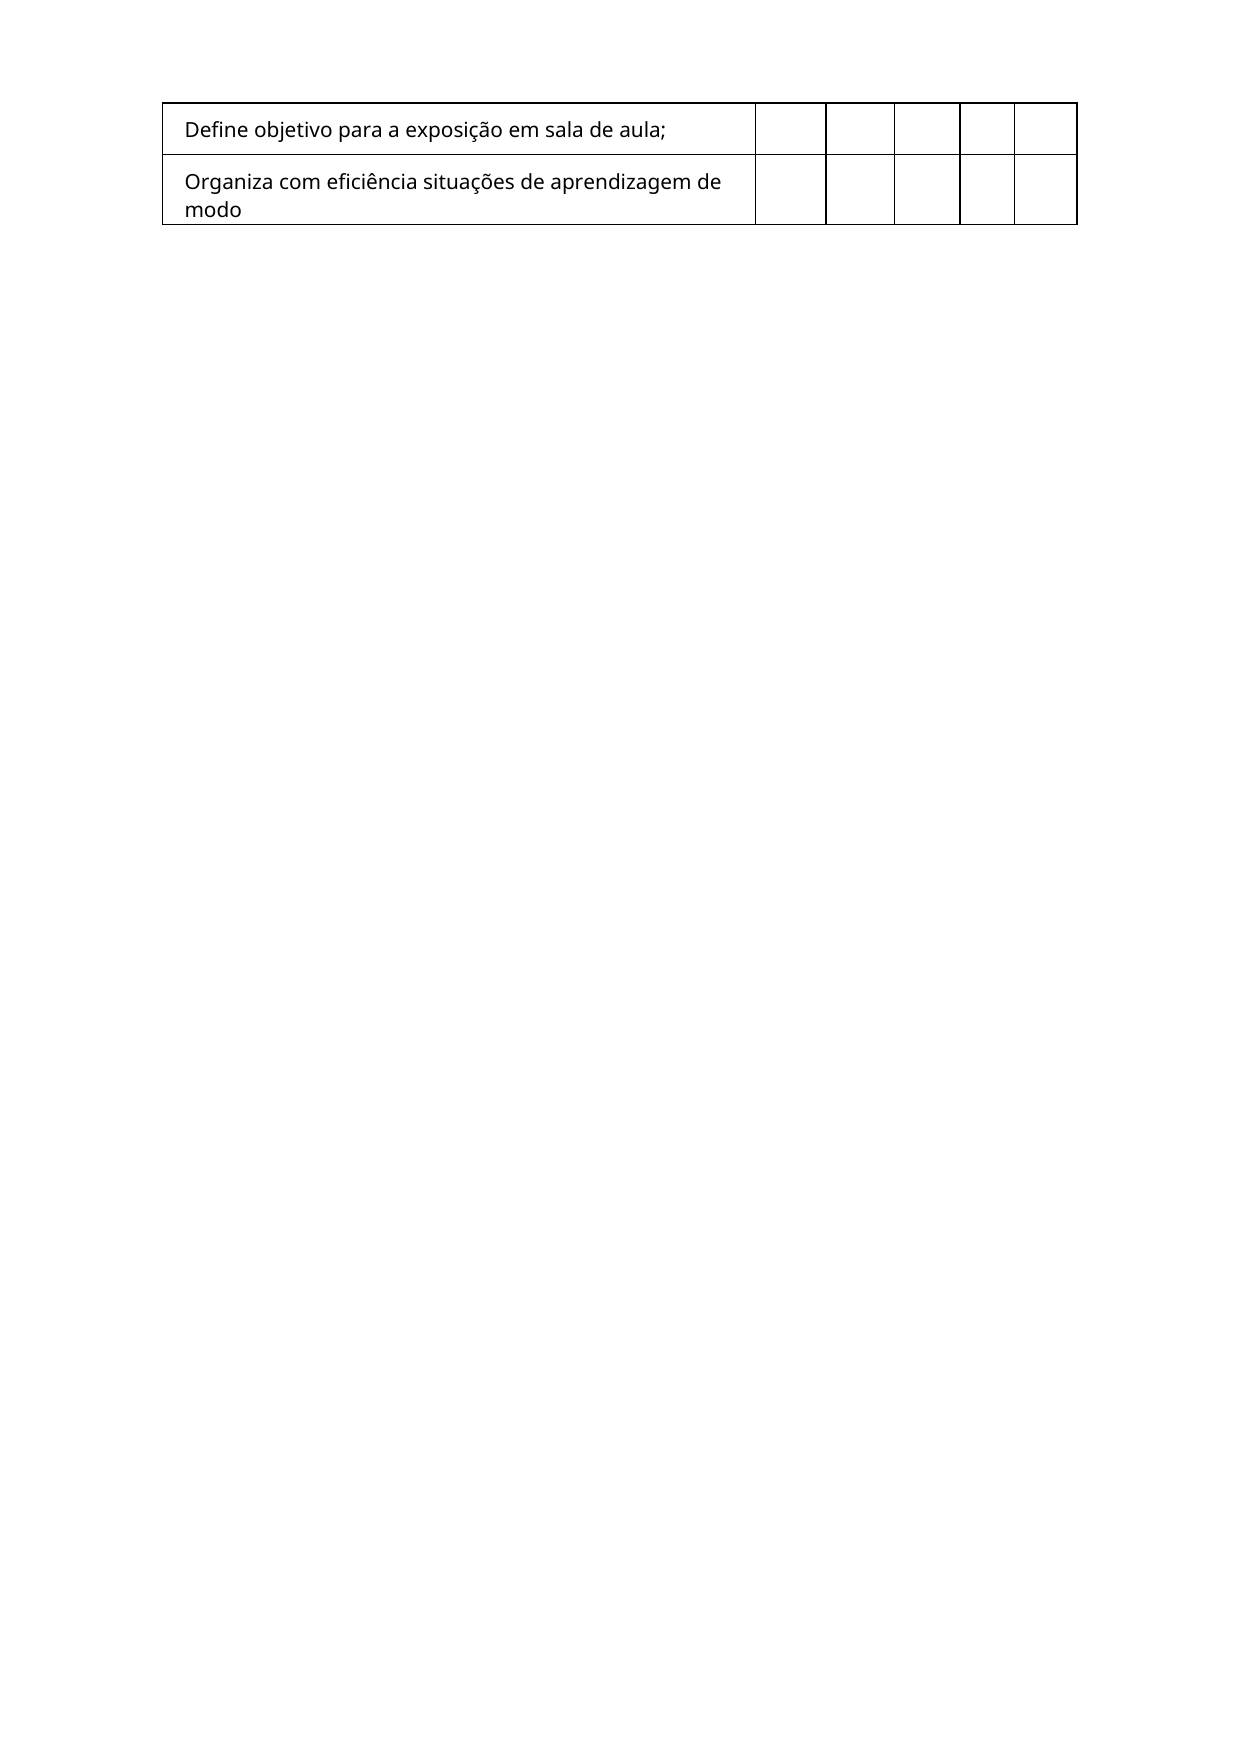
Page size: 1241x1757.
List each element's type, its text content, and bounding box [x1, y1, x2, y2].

table_cell [756, 155, 825, 224]
table_cell [895, 104, 959, 153]
table_cell [961, 155, 1014, 224]
table_cell [756, 104, 825, 153]
table_cell [961, 104, 1014, 153]
table_cell [895, 155, 959, 224]
table_cell [1015, 104, 1076, 153]
table_cell Define objetivo para a exposição em sala de aula; [163, 104, 755, 153]
table_cell [827, 155, 894, 224]
table_cell Organiza com eficiência situações de aprendizagem de modo [163, 155, 755, 224]
table_cell [1015, 155, 1076, 224]
table_cell [827, 104, 894, 153]
